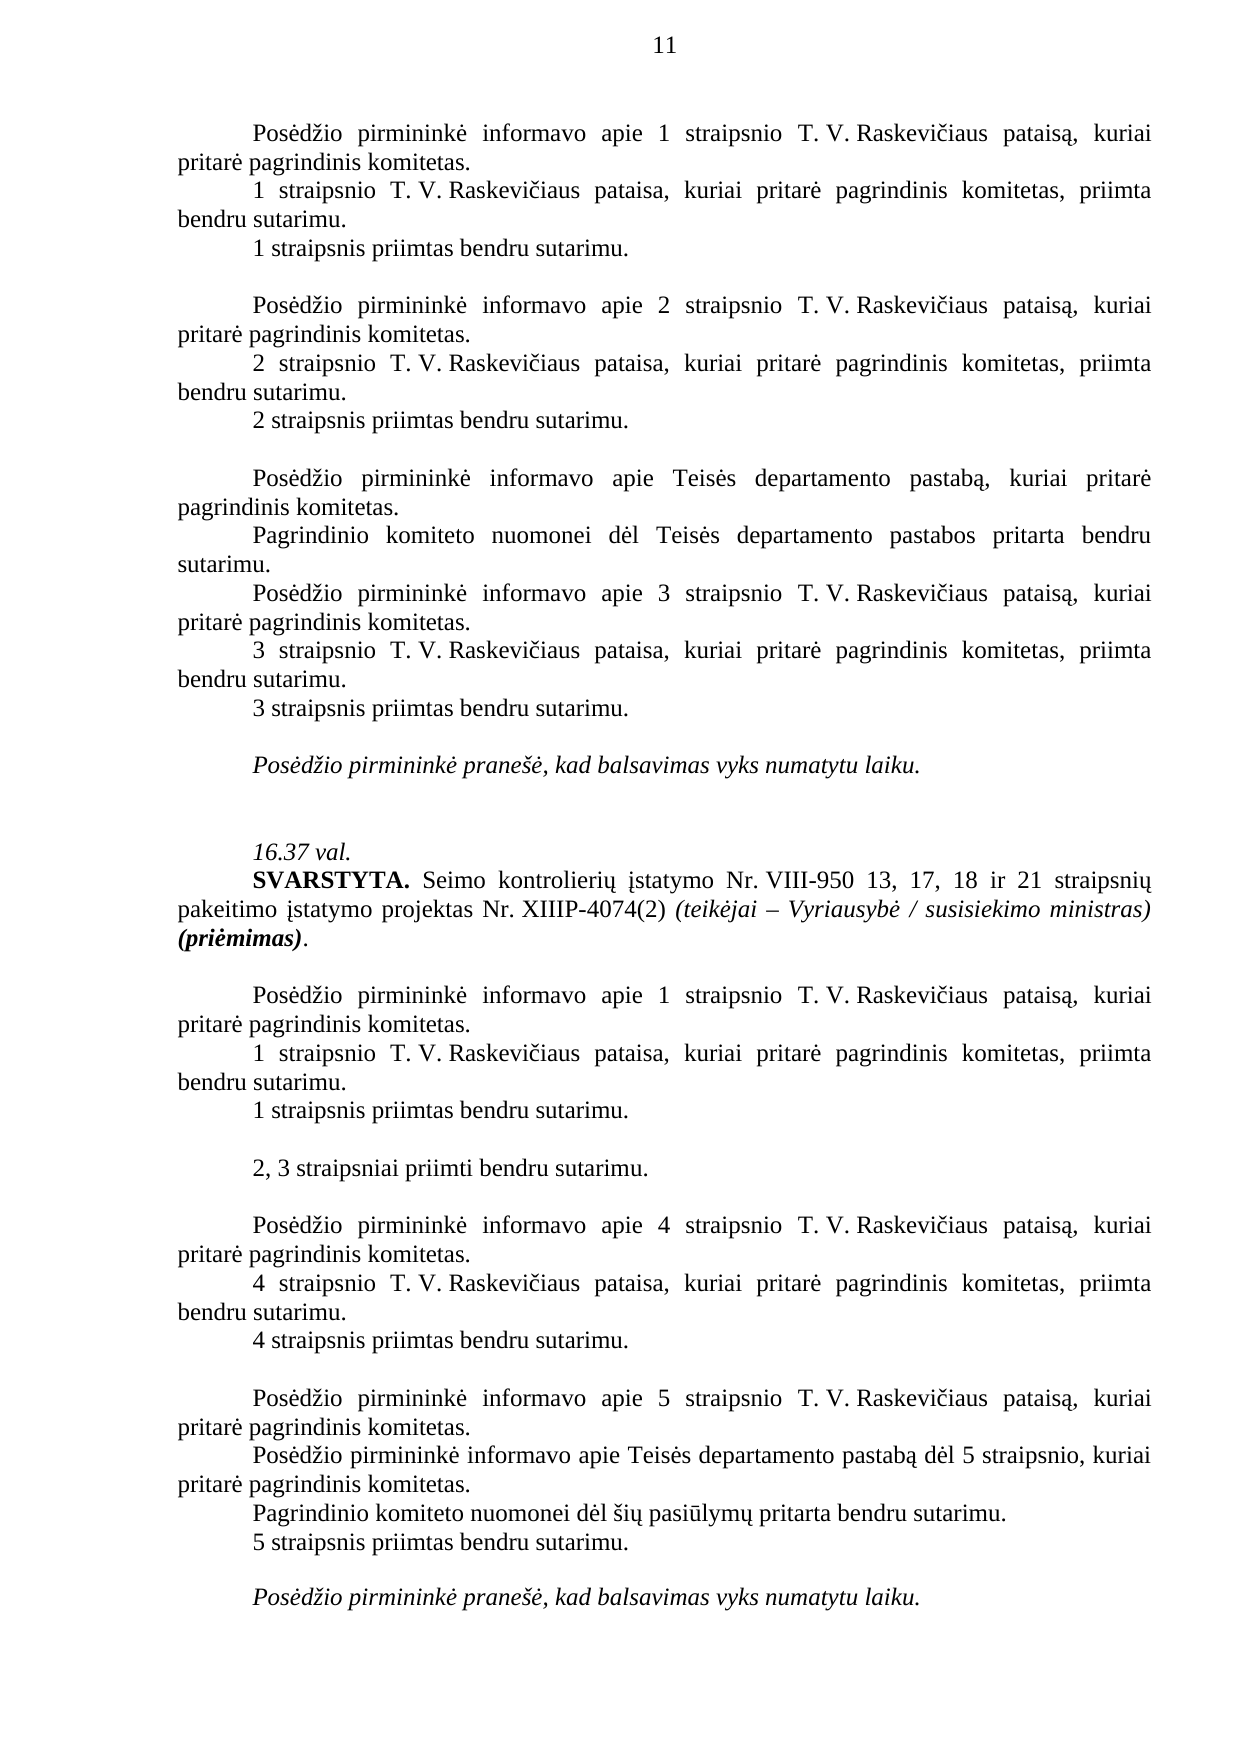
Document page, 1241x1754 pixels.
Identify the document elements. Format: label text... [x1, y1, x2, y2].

text Posėdžio pirmininkė informavo apie Teisės departamento pastabą, kuriai pritarė pagrindinis komitetas. [177, 463, 1152, 521]
text Posėdžio pirmininkė pranešė, kad balsavimas vyks numatytu laiku. [177, 1582, 1152, 1611]
text 3 straipsnio T. V. Raskevičiaus pataisa, kuriai pritarė pagrindinis komitetas, priimta bendru sutarimu. [177, 636, 1152, 693]
text Pagrindinio komiteto nuomonei dėl Teisės departamento pastabos pritarta bendru sutarimu. [177, 521, 1152, 578]
text Posėdžio pirmininkė informavo apie 5 straipsnio T. V. Raskevičiaus pataisą, kuriai pritarė pagrindinis komitetas. [177, 1383, 1152, 1441]
text Posėdžio pirmininkė informavo apie 1 straipsnio T. V. Raskevičiaus pataisą, kuriai pritarė pagrindinis komitetas. [177, 118, 1152, 176]
text 1 straipsnis priimtas bendru sutarimu. [177, 233, 1152, 262]
text Pagrindinio komiteto nuomonei dėl šių pasiūlymų pritarta bendru sutarimu. [177, 1498, 1152, 1527]
text 1 straipsnis priimtas bendru sutarimu. [177, 1096, 1152, 1124]
text Posėdžio pirmininkė informavo apie 3 straipsnio T. V. Raskevičiaus pataisą, kuriai pritarė pagrindinis komitetas. [177, 578, 1152, 636]
text Posėdžio pirmininkė pranešė, kad balsavimas vyks numatytu laiku. [177, 751, 1152, 779]
text 4 straipsnis priimtas bendru sutarimu. [177, 1326, 1152, 1354]
text SVARSTYTA. Seimo kontrolierių įstatymo Nr. VIII-950 13, 17, 18 ir 21 straipsnių pakeitimo įstatymo projektas Nr. XIIIP-4074(2) (teikėjai – Vyriausybė / susisiekimo ministras) (priėmimas). [177, 866, 1152, 952]
text 1 straipsnio T. V. Raskevičiaus pataisa, kuriai pritarė pagrindinis komitetas, priimta bendru sutarimu. [177, 176, 1152, 233]
text Posėdžio pirmininkė informavo apie Teisės departamento pastabą dėl 5 straipsnio, kuriai pritarė pagrindinis komitetas. [177, 1441, 1152, 1498]
text Posėdžio pirmininkė informavo apie 1 straipsnio T. V. Raskevičiaus pataisą, kuriai pritarė pagrindinis komitetas. [177, 981, 1152, 1038]
text Posėdžio pirmininkė informavo apie 4 straipsnio T. V. Raskevičiaus pataisą, kuriai pritarė pagrindinis komitetas. [177, 1211, 1152, 1268]
text 3 straipsnis priimtas bendru sutarimu. [177, 693, 1152, 722]
text 5 straipsnis priimtas bendru sutarimu. [177, 1527, 1152, 1556]
text Posėdžio pirmininkė informavo apie 2 straipsnio T. V. Raskevičiaus pataisą, kuriai pritarė pagrindinis komitetas. [177, 291, 1152, 348]
text 2 straipsnis priimtas bendru sutarimu. [177, 406, 1152, 434]
text 4 straipsnio T. V. Raskevičiaus pataisa, kuriai pritarė pagrindinis komitetas, priimta bendru sutarimu. [177, 1268, 1152, 1326]
text 2 straipsnio T. V. Raskevičiaus pataisa, kuriai pritarė pagrindinis komitetas, priimta bendru sutarimu. [177, 348, 1152, 406]
text 1 straipsnio T. V. Raskevičiaus pataisa, kuriai pritarė pagrindinis komitetas, priimta bendru sutarimu. [177, 1038, 1152, 1096]
text 2, 3 straipsniai priimti bendru sutarimu. [177, 1153, 1152, 1182]
text 16.37 val. [177, 837, 1152, 866]
